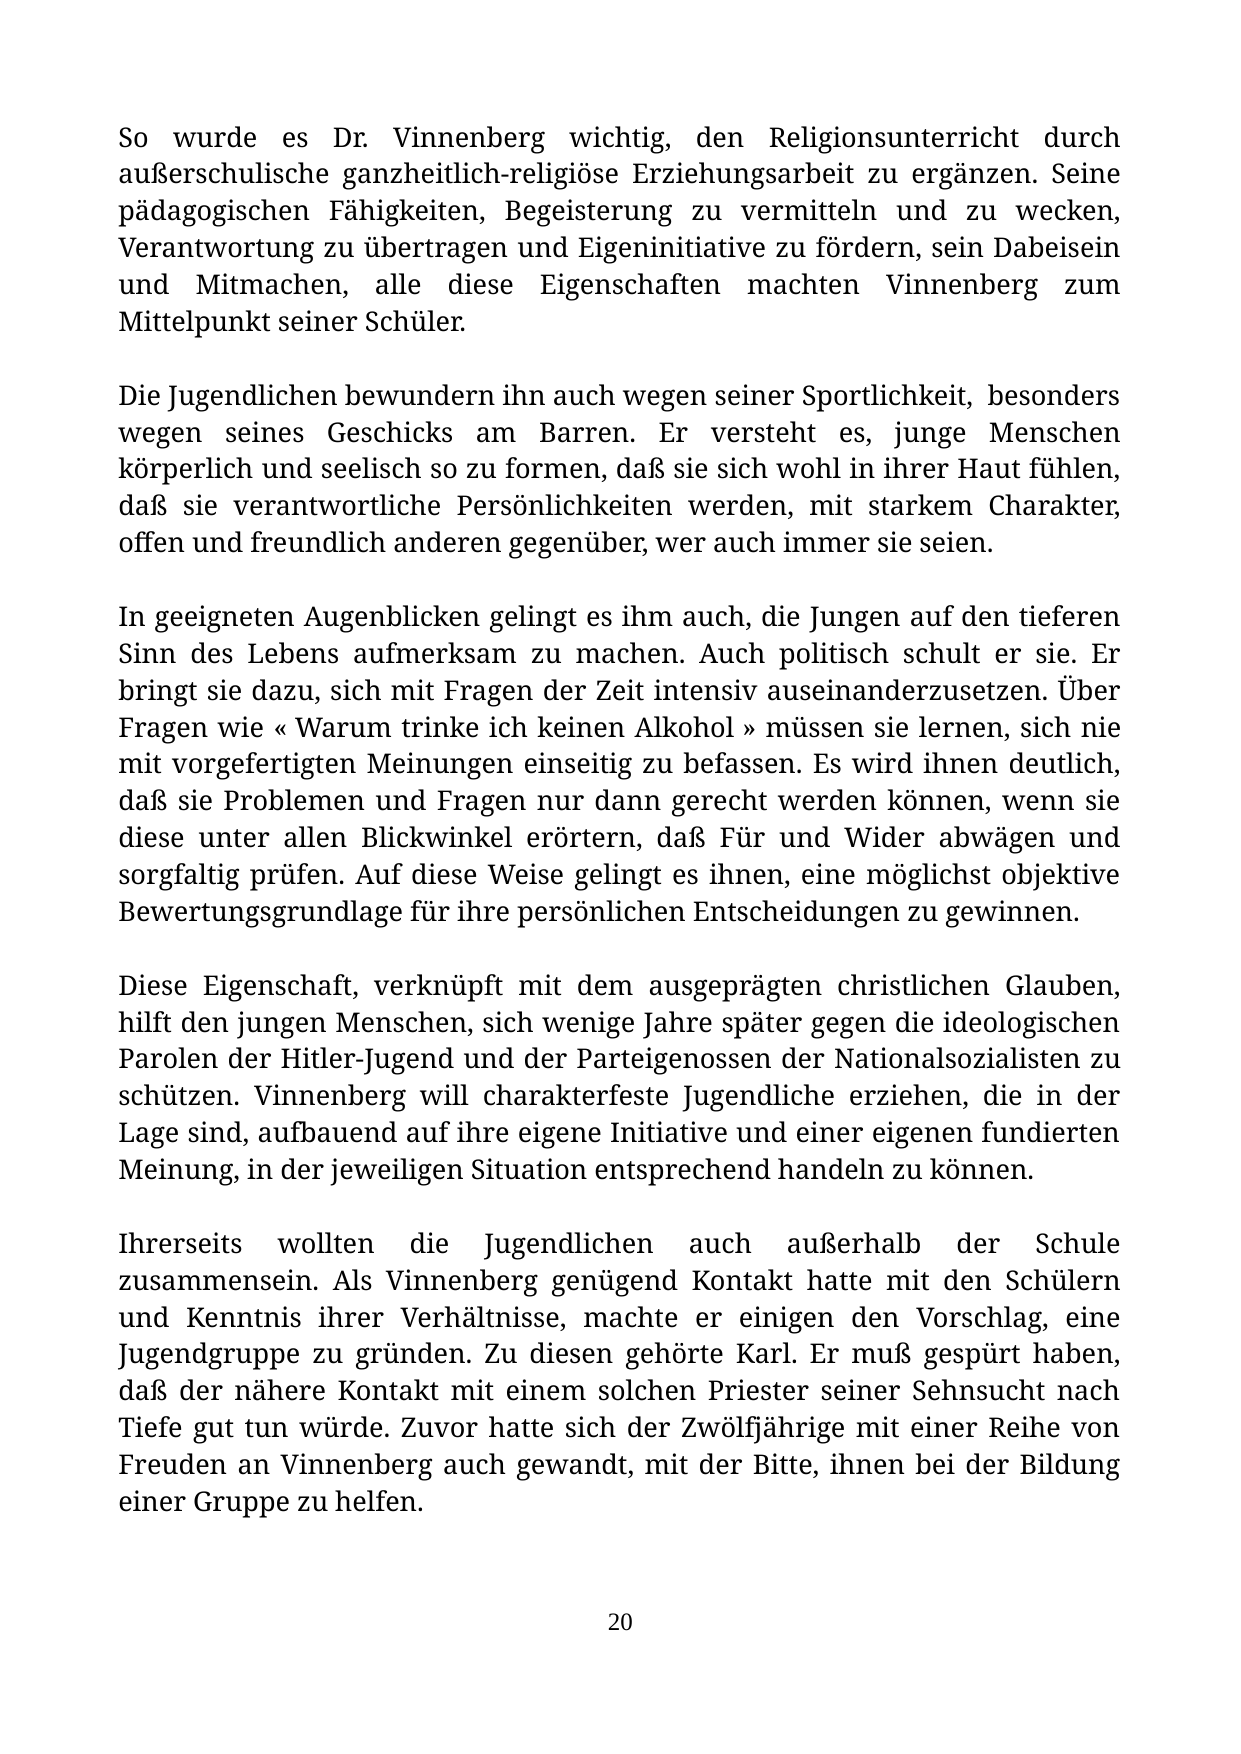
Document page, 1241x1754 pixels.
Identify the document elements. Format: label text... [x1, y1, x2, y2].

text So wurde es Dr. Vinnenberg wichtig, den Religionsunterricht durch außerschulische ganzheitlich-religiöse Erziehungsarbeit zu ergänzen. Seine pädagogischen Fähigkeiten, Begeisterung zu vermitteln und zu wecken, Verantwortung zu übertragen und Eigeninitiative zu fördern, sein Dabeisein und Mitmachen, alle diese Eigenschaften machten Vinnenberg zum Mittelpunkt seiner Schüler. [118, 118, 1122, 339]
text Diese Eigenschaft, verknüpft mit dem ausgeprägten christlichen Glauben, hilft den jungen Menschen, sich wenige Jahre später gegen die ideologischen Parolen der Hitler-Jugend und der Parteigenossen der Nationalsozialisten zu schützen. Vinnenberg will charakterfeste Jugendliche erziehen, die in der Lage sind, aufbauend auf ihre eigene Initiative und einer eigenen fundierten Meinung, in der jeweiligen Situation entsprechend handeln zu können. [118, 966, 1122, 1187]
text Ihrerseits wollten die Jugendlichen auch außerhalb der Schule zusammensein. Als Vinnenberg genügend Kontakt hatte mit den Schülern und Kenntnis ihrer Verhältnisse, machte er einigen den Vorschlag, eine Jugendgruppe zu gründen. Zu diesen gehörte Karl. Er muß gespürt haben, daß der nähere Kontakt mit einem solchen Priester seiner Sehnsucht nach Tiefe gut tun würde. Zuvor hatte sich der Zwölfjährige mit einer Reihe von Freuden an Vinnenberg auch gewandt, mit der Bitte, ihnen bei der Bildung einer Gruppe zu helfen. [118, 1224, 1122, 1519]
text In geeigneten Augenblicken gelingt es ihm auch, die Jungen auf den tieferen Sinn des Lebens aufmerksam zu machen. Auch politisch schult er sie. Er bringt sie dazu, sich mit Fragen der Zeit intensiv auseinanderzusetzen. Über Fragen wie « Warum trinke ich keinen Alkohol » müssen sie lernen, sich nie mit vorgefertigten Meinungen einseitig zu befassen. Es wird ihnen deutlich, daß sie Problemen und Fragen nur dann gerecht werden können, wenn sie diese unter allen Blickwinkel erörtern, daß Für und Wider abwägen und sorgfaltig prüfen. Auf diese Weise gelingt es ihnen, eine möglichst objektive Bewertungsgrundlage für ihre persönlichen Entscheidungen zu gewinnen. [118, 597, 1122, 929]
text Die Jugendlichen bewundern ihn auch wegen seiner Sportlichkeit, besonders wegen seines Geschicks am Barren. Er versteht es, junge Menschen körperlich und seelisch so zu formen, daß sie sich wohl in ihrer Haut fühlen, daß sie verantwortliche Persönlichkeiten werden, mit starkem Charakter, offen und freundlich anderen gegenüber, wer auch immer sie seien. [118, 376, 1122, 561]
